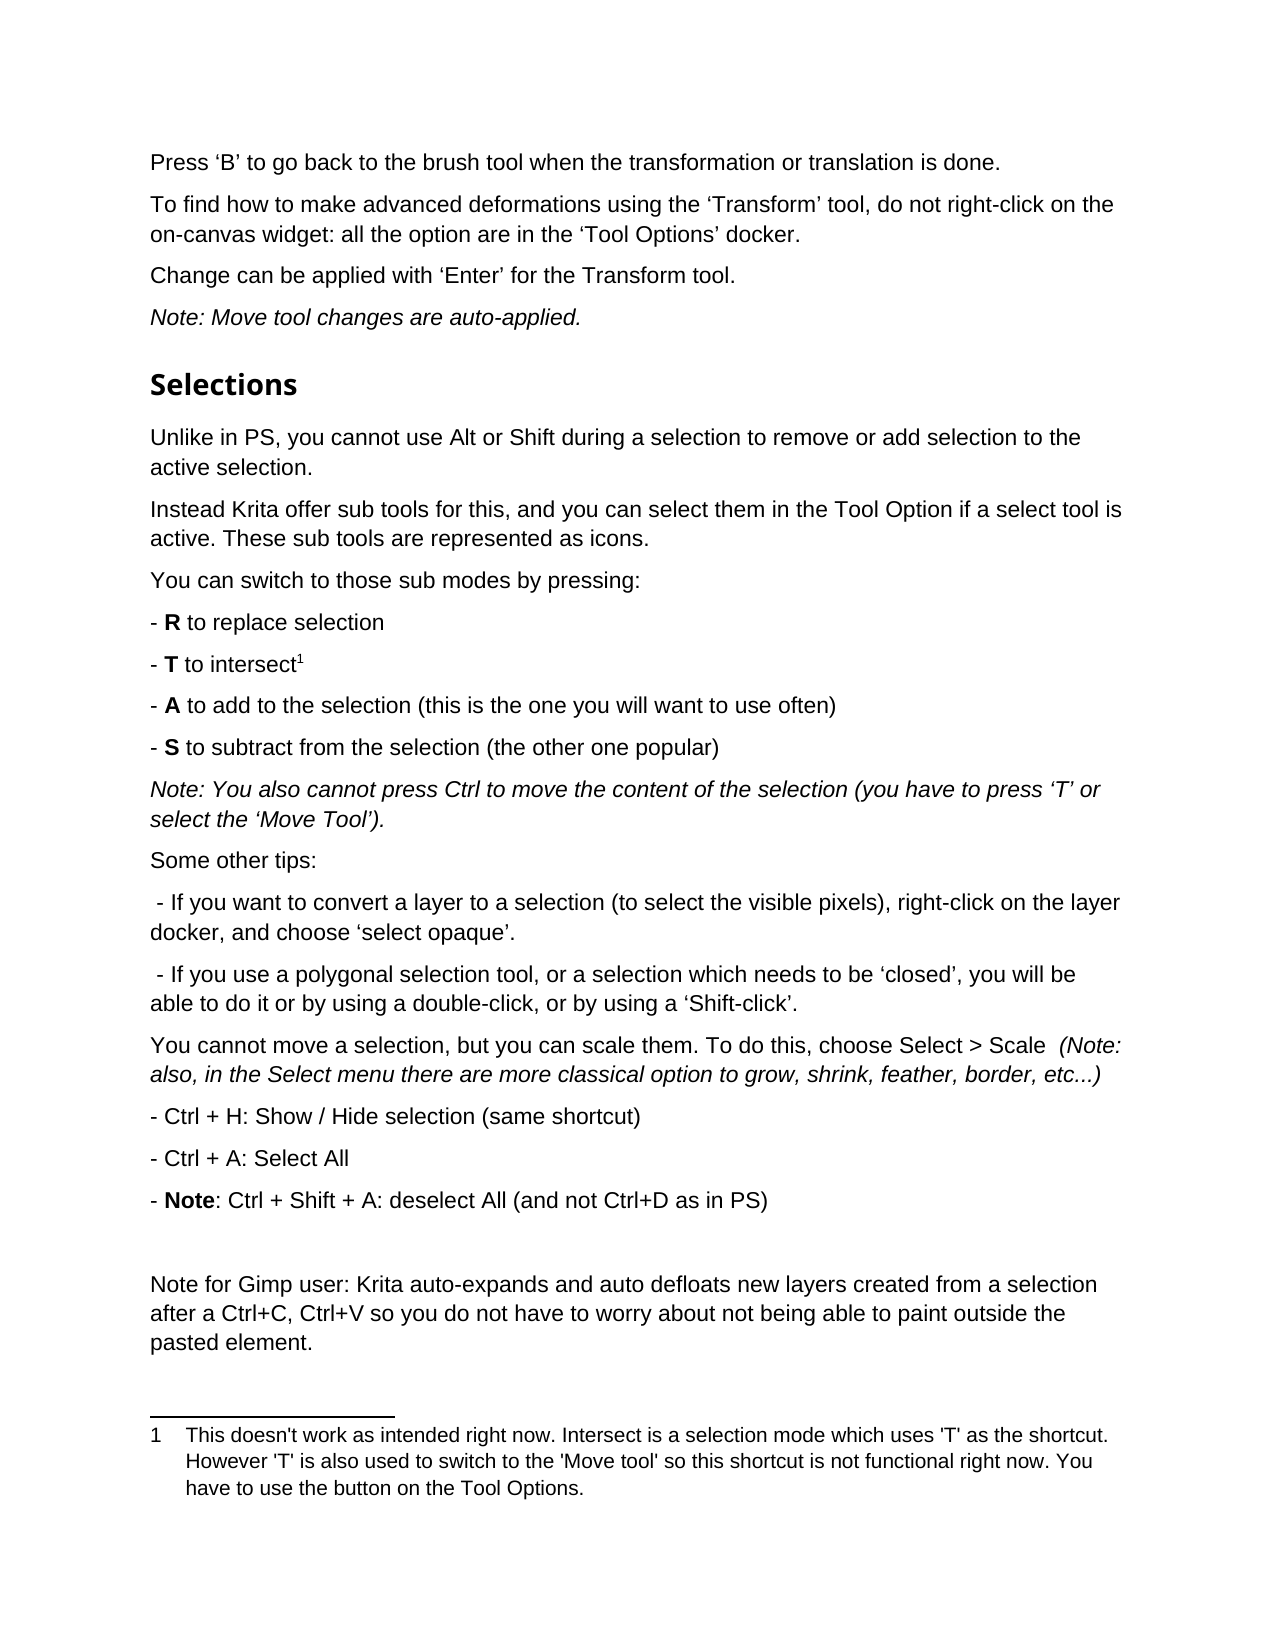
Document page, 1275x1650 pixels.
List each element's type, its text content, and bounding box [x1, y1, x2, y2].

text - If you want to convert a layer to a selection (to select the visible pixels), right-click on the layer docker, and choose ‘select opaque’. [150, 890, 1125, 945]
text To find how to make advanced deformations using the ‘Transform’ tool, do not right-click on the on-canvas widget: all the option are in the ‘Tool Options’ docker. [150, 192, 1125, 247]
text Unlike in PS, you cannot use Alt or Shift during a selection to remove or add selection to the active selection. [150, 425, 1125, 480]
text You can switch to those sub modes by pressing: [150, 567, 1125, 593]
text Instead Krita offer sub tools for this, and you can select them in the Tool Option if a select tool is active. These sub tools are represented as icons. [150, 496, 1125, 551]
text Some other tips: [150, 848, 1125, 874]
text - Ctrl + H: Show / Hide selection (same shortcut) [150, 1104, 1125, 1129]
text - R to replace selection [150, 609, 1125, 635]
text You cannot move a selection, but you can scale them. To do this, choose Select > Scale (Note: also, in the Select menu there are more classical option to grow, shrink, feather, border, etc...) [150, 1032, 1125, 1087]
text - Ctrl + A: Select All [150, 1146, 1125, 1171]
text This doesn't work as intended right now. Intersect is a selection mode which uses 'T' as the shortcut. However 'T' is also used to switch to the 'Move tool' so this shortcut is not functional right now. You have to use the button on the Tool Options. [150, 1423, 1125, 1500]
text - S to subtract from the selection (the other one popular) [150, 735, 1125, 761]
text - Note: Ctrl + Shift + A: deselect All (and not Ctrl+D as in PS) [150, 1187, 1125, 1213]
text Note: You also cannot press Ctrl to move the content of the selection (you have to press ‘T’ or select the ‘Move Tool’). [150, 777, 1125, 832]
text - T to intersect [150, 651, 1125, 677]
text Press ‘B’ to go back to the brush tool when the transformation or translation is done. [150, 150, 1125, 176]
text Note for Gimp user: Krita auto-expands and auto defloats new layers created from a selection after a Ctrl+C, Ctrl+V so you do not have to worry about not being able to paint outside the pasted element. [150, 1271, 1125, 1356]
text Change can be applied with ‘Enter’ for the Transform tool. [150, 263, 1125, 289]
subtitle Selections [150, 364, 1125, 404]
text - If you use a polygonal selection tool, or a selection which needs to be ‘closed’, you will be able to do it or by using a double-click, or by using a ‘Shift-click’. [150, 961, 1125, 1016]
text - A to add to the selection (this is the one you will want to use often) [150, 693, 1125, 719]
text Note: Move tool changes are auto-applied. [150, 305, 1125, 331]
